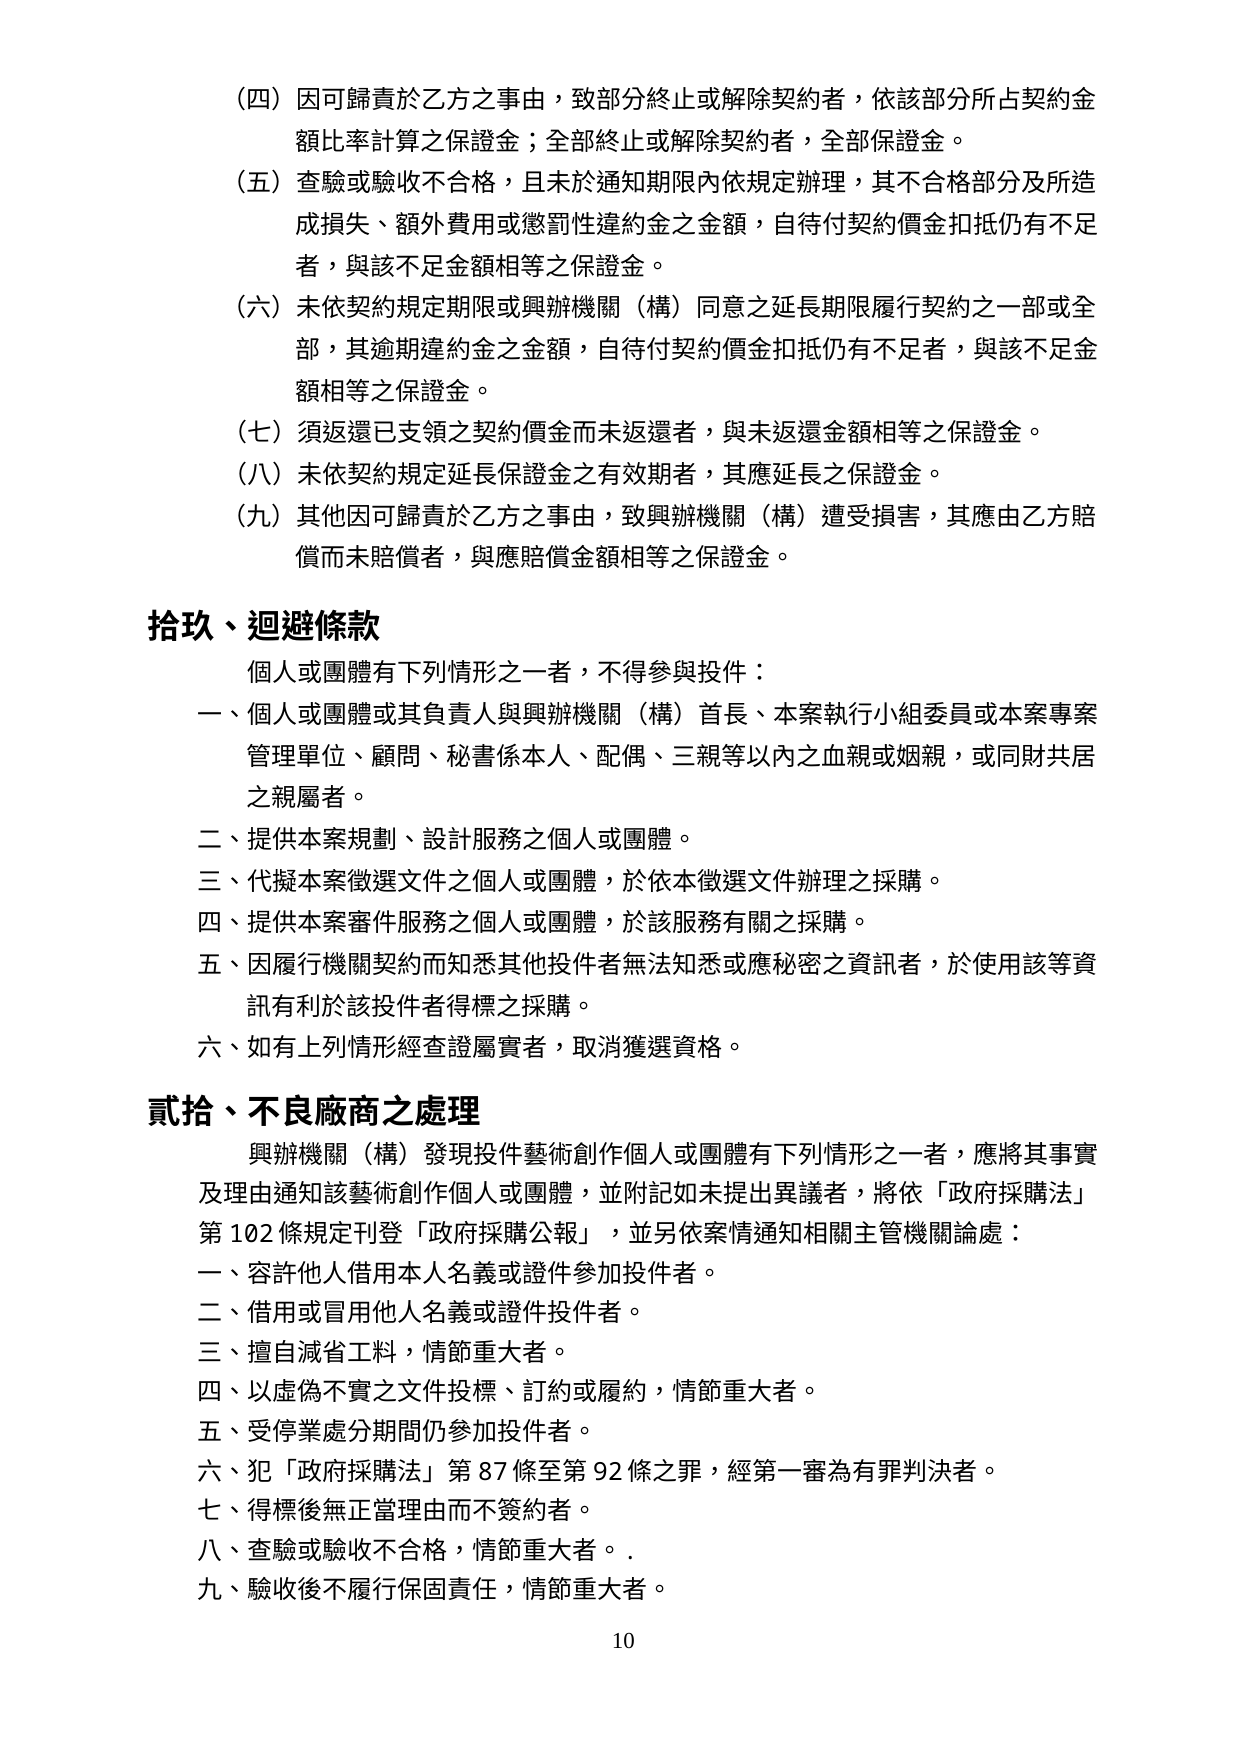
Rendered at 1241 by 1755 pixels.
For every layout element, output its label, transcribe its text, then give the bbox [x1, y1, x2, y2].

text 七、得標後無正當理由而不簽約者。 [148, 1488, 1098, 1527]
text 九、驗收後不履行保固責任，情節重大者。 [148, 1567, 1098, 1607]
text 貳拾、不良廠商之處理 [148, 1090, 1098, 1132]
text （四）因可歸責於乙方之事由，致部分終止或解除契約者，依該部分所占契約金額比率計算之保證金；全部終止或解除契約者，全部保證金。 [221, 75, 1098, 158]
text 拾玖、迴避條款 [148, 600, 1098, 648]
text 六、犯「政府採購法」第87條至第92條之罪，經第一審為有罪判決者。 [148, 1448, 1098, 1488]
text 四、提供本案審件服務之個人或團體，於該服務有關之採購。 [148, 898, 1098, 940]
text （五）查驗或驗收不合格，且未於通知期限內依規定辦理，其不合格部分及所造成損失、額外費用或懲罰性違約金之金額，自待付契約價金扣抵仍有不足者，與該不足金額相等之保證金。 [221, 158, 1098, 283]
text 三、擅自減省工料，情節重大者。 [198, 1329, 1098, 1369]
text 一、個人或團體或其負責人與興辦機關（構）首長、本案執行小組委員或本案專案管理單位、顧問、秘書係本人、配偶、三親等以內之血親或姻親，或同財共居之親屬者。 [198, 690, 1098, 815]
text （八）未依契約規定延長保證金之有效期者，其應延長之保證金。 [148, 450, 1098, 492]
text 一、容許他人借用本人名義或證件參加投件者。 [148, 1250, 1098, 1290]
text （七）須返還已支領之契約價金而未返還者，與未返還金額相等之保證金。 [148, 408, 1098, 450]
text 個人或團體有下列情形之一者，不得參與投件： [148, 648, 1098, 690]
text 五、因履行機關契約而知悉其他投件者無法知悉或應秘密之資訊者，於使用該等資訊有利於該投件者得標之採購。 [198, 940, 1098, 1023]
text 六、如有上列情形經查證屬實者，取消獲選資格。 [198, 1023, 1098, 1065]
text 四、以虛偽不實之文件投標、訂約或履約，情節重大者。 [148, 1369, 1098, 1409]
text 二、提供本案規劃、設計服務之個人或團體。 [148, 815, 1098, 857]
text 二、借用或冒用他人名義或證件投件者。 [198, 1290, 1098, 1329]
text 五、受停業處分期間仍參加投件者。 [148, 1409, 1098, 1448]
text 興辦機關（構）發現投件藝術創作個人或團體有下列情形之一者，應將其事實及理由通知該藝術創作個人或團體，並附記如未提出異議者，將依「政府採購法」第102條規定刊登「政府採購公報」，並另依案情通知相關主管機關論處： [198, 1132, 1098, 1250]
text （九）其他因可歸責於乙方之事由，致興辦機關（構）遭受損害，其應由乙方賠償而未賠償者，與應賠償金額相等之保證金。 [221, 492, 1098, 575]
text 八、查驗或驗收不合格，情節重大者。. [148, 1527, 1098, 1567]
text 三、代擬本案徵選文件之個人或團體，於依本徵選文件辦理之採購。 [148, 857, 1098, 898]
text （六）未依契約規定期限或興辦機關（構）同意之延長期限履行契約之一部或全部，其逾期違約金之金額，自待付契約價金扣抵仍有不足者，與該不足金額相等之保證金。 [221, 283, 1098, 408]
